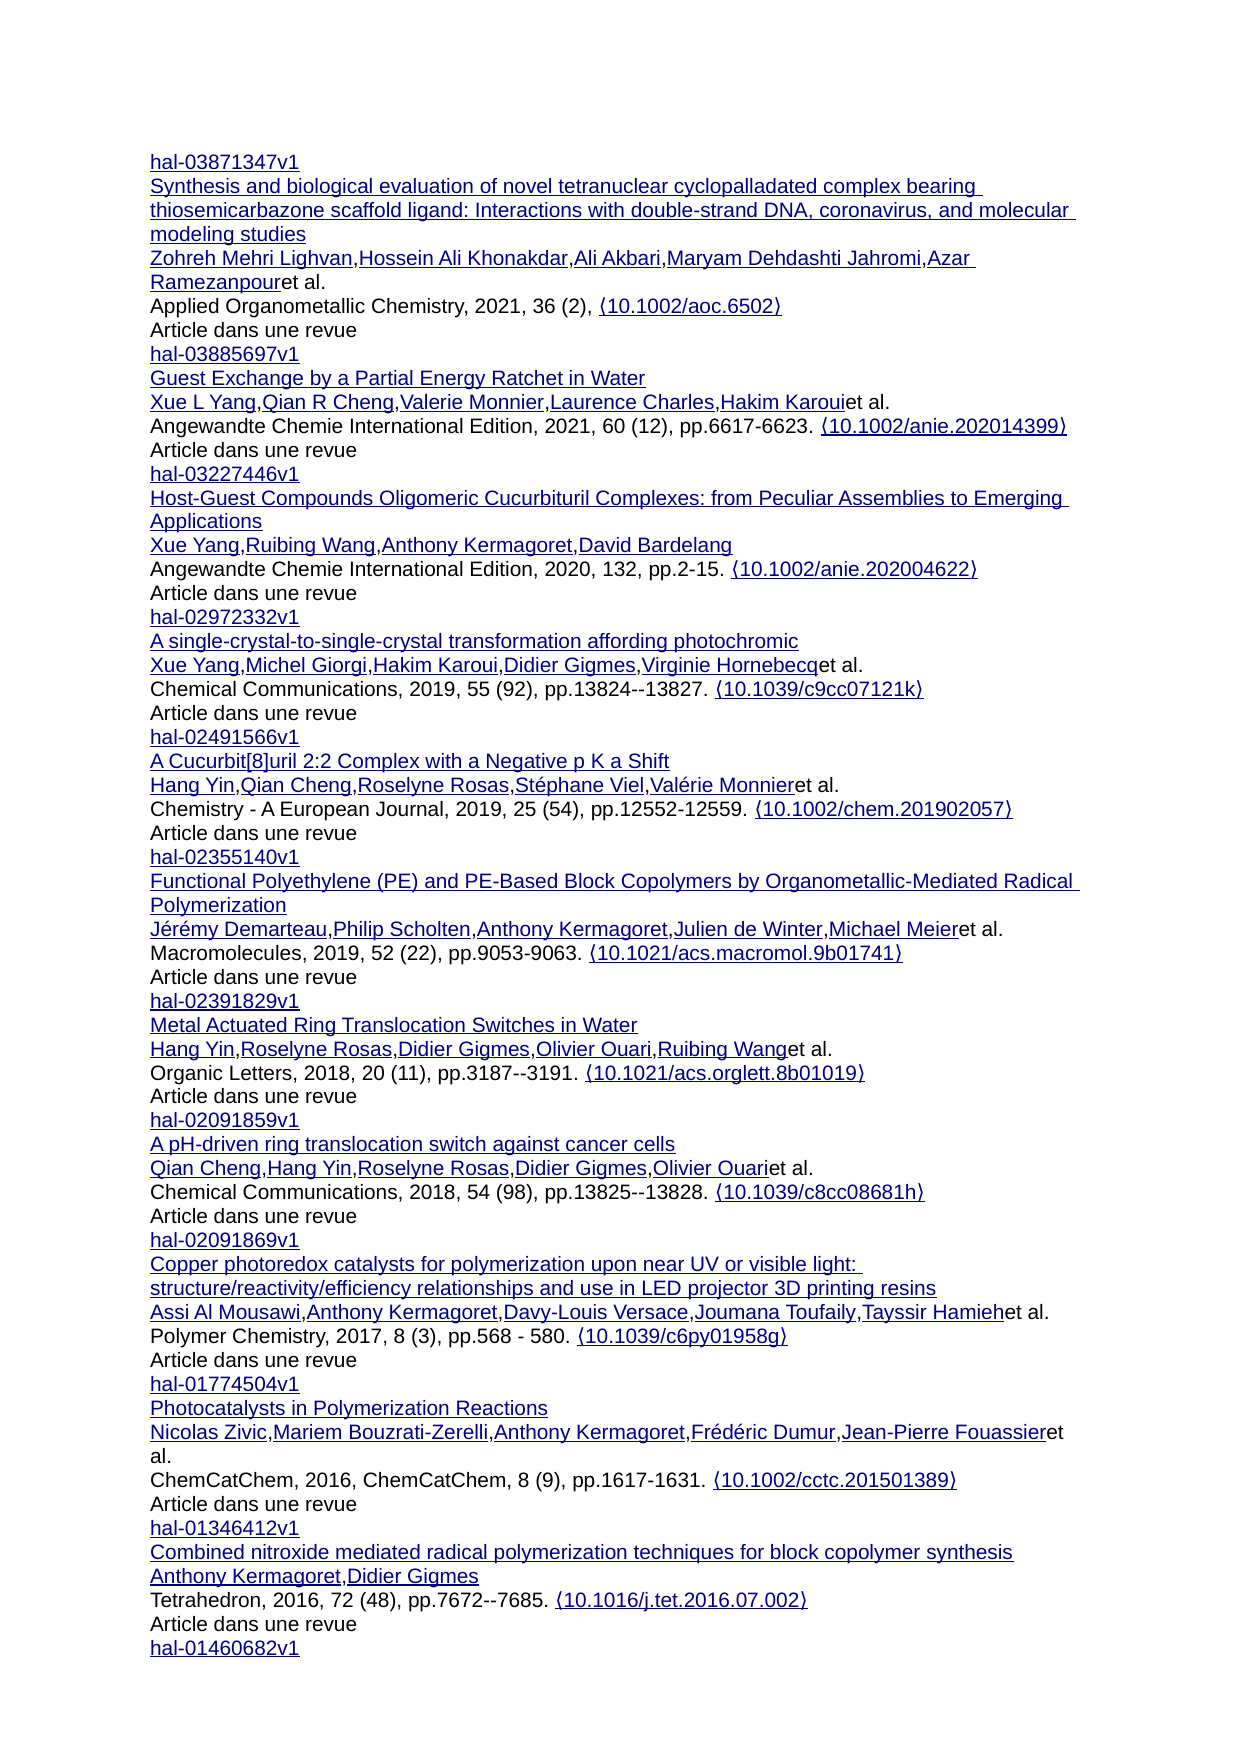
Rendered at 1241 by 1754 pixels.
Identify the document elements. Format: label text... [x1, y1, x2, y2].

table_cell Synthesis and biological evaluation of novel tetranuclear cyclopalladated complex bearing thiosemicarbazone scaffold ligand: Interactions with double-strand DNA, coronavirus, and molecular modeling studies Zohreh Mehri Lighvan,Hossein Ali Khonakdar,Ali Akbari,Maryam Dehdashti Jahromi,Azar Ramezanpouret al. Applied Organometallic Chemistry, 2021, 36 (2), ⟨10.1002/aoc.6502⟩ Article dans une revue hal-03885697v1 [150, 174, 1090, 366]
table_cell Photocatalysts in Polymerization Reactions Nicolas Zivic,Mariem Bouzrati-Zerelli,Anthony Kermagoret,Frédéric Dumur,Jean-Pierre Fouassieret al. ChemCatChem, 2016, ChemCatChem, 8 (9), pp.1617-1631. ⟨10.1002/cctc.201501389⟩ Article dans une revue hal-01346412v1 [150, 1396, 1090, 1539]
table_cell Copper photoredox catalysts for polymerization upon near UV or visible light: structure/reactivity/efficiency relationships and use in LED projector 3D printing resins Assi Al Mousawi,Anthony Kermagoret,Davy-Louis Versace,Joumana Toufaily,Tayssir Hamiehet al. Polymer Chemistry, 2017, 8 (3), pp.568 - 580. ⟨10.1039/c6py01958g⟩ Article dans une revue hal-01774504v1 [150, 1252, 1090, 1396]
table_cell Host-Guest Compounds Oligomeric Cucurbituril Complexes: from Peculiar Assemblies to Emerging Applications Xue Yang,Ruibing Wang,Anthony Kermagoret,David Bardelang Angewandte Chemie International Edition, 2020, 132, pp.2-15. ⟨10.1002/anie.202004622⟩ Article dans une revue hal-02972332v1 [150, 485, 1090, 629]
table_cell A pH-driven ring translocation switch against cancer cells Qian Cheng,Hang Yin,Roselyne Rosas,Didier Gigmes,Olivier Ouariet al. Chemical Communications, 2018, 54 (98), pp.13825--13828. ⟨10.1039/c8cc08681h⟩ Article dans une revue hal-02091869v1 [150, 1132, 1090, 1252]
table_cell Metal Actuated Ring Translocation Switches in Water Hang Yin,Roselyne Rosas,Didier Gigmes,Olivier Ouari,Ruibing Wanget al. Organic Letters, 2018, 20 (11), pp.3187--3191. ⟨10.1021/acs.orglett.8b01019⟩ Article dans une revue hal-02091859v1 [150, 1013, 1090, 1132]
table_cell A single-crystal-to-single-crystal transformation affording photochromic Xue Yang,Michel Giorgi,Hakim Karoui,Didier Gigmes,Virginie Hornebecqet al. Chemical Communications, 2019, 55 (92), pp.13824--13827. ⟨10.1039/c9cc07121k⟩ Article dans une revue hal-02491566v1 [150, 629, 1090, 749]
table_cell Guest Exchange by a Partial Energy Ratchet in Water Xue L Yang,Qian R Cheng,Valerie Monnier,Laurence Charles,Hakim Karouiet al. Angewandte Chemie International Edition, 2021, 60 (12), pp.6617-6623. ⟨10.1002/anie.202014399⟩ Article dans une revue hal-03227446v1 [150, 366, 1090, 485]
table_cell Functional Polyethylene (PE) and PE-Based Block Copolymers by Organometallic-Mediated Radical Polymerization Jérémy Demarteau,Philip Scholten,Anthony Kermagoret,Julien de Winter,Michael Meieret al. Macromolecules, 2019, 52 (22), pp.9053-9063. ⟨10.1021/acs.macromol.9b01741⟩ Article dans une revue hal-02391829v1 [150, 869, 1090, 1012]
table_cell A Cucurbit[8]uril 2:2 Complex with a Negative p K a Shift Hang Yin,Qian Cheng,Roselyne Rosas,Stéphane Viel,Valérie Monnieret al. Chemistry - A European Journal, 2019, 25 (54), pp.12552-12559. ⟨10.1002/chem.201902057⟩ Article dans une revue hal-02355140v1 [150, 749, 1090, 869]
table_cell hal-03871347v1 [150, 150, 1090, 174]
table_cell Combined nitroxide mediated radical polymerization techniques for block copolymer synthesis Anthony Kermagoret,Didier Gigmes Tetrahedron, 2016, 72 (48), pp.7672--7685. ⟨10.1016/j.tet.2016.07.002⟩ Article dans une revue hal-01460682v1 [150, 1540, 1090, 1659]
